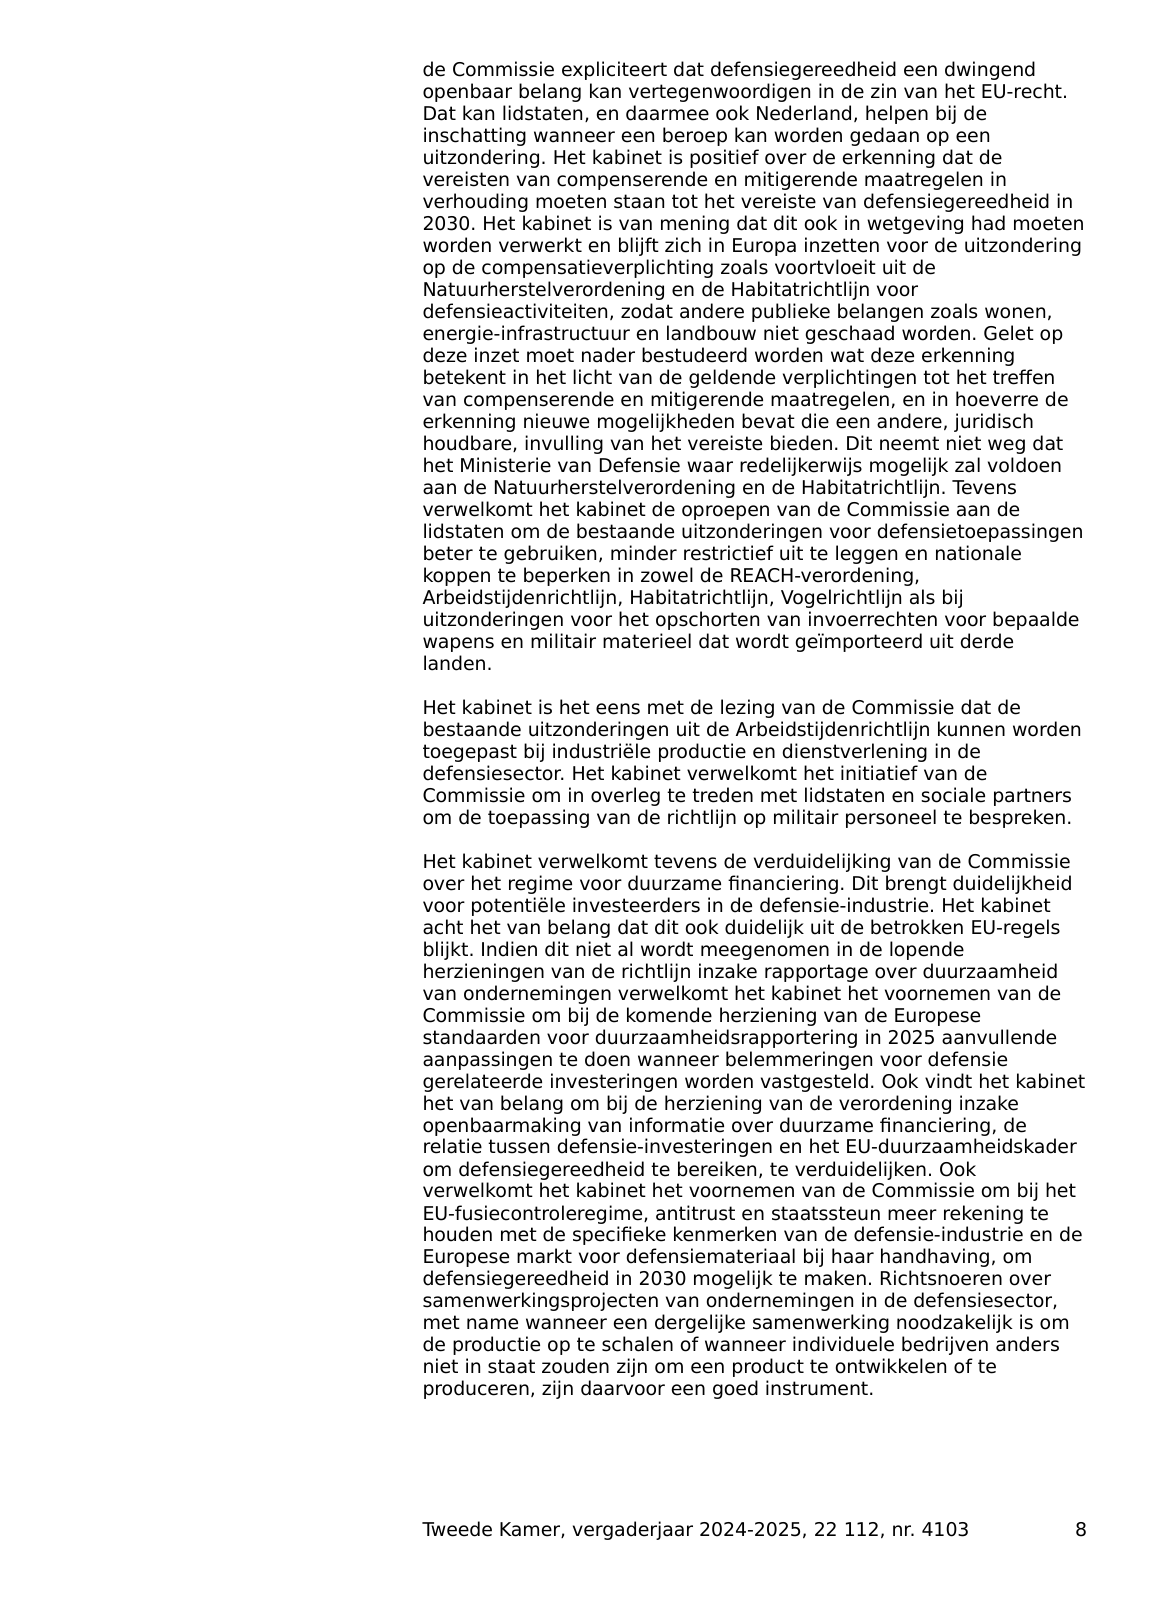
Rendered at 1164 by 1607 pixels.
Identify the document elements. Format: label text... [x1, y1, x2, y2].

text Het kabinet verwelkomt tevens de verduidelijking van de Commissie over het regime voor duurzame financiering. Dit brengt duidelijkheid voor potentiële investeerders in de defensie-industrie. Het kabinet acht het van belang dat dit ook duidelijk uit de betrokken EU-regels blijkt. Indien dit niet al wordt meegenomen in de lopende herzieningen van de richtlijn inzake rapportage over duurzaamheid van ondernemingen verwelkomt het kabinet het voornemen van de Commissie om bij de komende herziening van de Europese standaarden voor duurzaamheidsrapportering in 2025 aanvullende aanpassingen te doen wanneer belemmeringen voor defensie gerelateerde investeringen worden vastgesteld. Ook vindt het kabinet het van belang om bij de herziening van de verordening inzake openbaarmaking van informatie over duurzame financiering, de relatie tussen defensie-investeringen en het EU-duurzaamheidskader om defensiegereedheid te bereiken, te verduidelijken. Ook verwelkomt het kabinet het voornemen van de Commissie om bij het EU-fusiecontroleregime, antitrust en staatssteun meer rekening te houden met de specifieke kenmerken van de defensie-industrie en de Europese markt voor defensiemateriaal bij haar handhaving, om defensiegereedheid in 2030 mogelijk te maken. Richtsnoeren over samenwerkingsprojecten van ondernemingen in de defensiesector, met name wanneer een dergelijke samenwerking noodzakelijk is om de productie op te schalen of wanneer individuele bedrijven anders niet in staat zouden zijn om een product te ontwikkelen of te produceren, zijn daarvoor een goed instrument. [422, 851, 1087, 1400]
text Het kabinet is het eens met de lezing van de Commissie dat de bestaande uitzonderingen uit de Arbeidstijdenrichtlijn kunnen worden toegepast bij industriële productie en dienstverlening in de defensiesector. Het kabinet verwelkomt het initiatief van de Commissie om in overleg te treden met lidstaten en sociale partners om de toepassing van de richtlijn op militair personeel te bespreken. [422, 697, 1087, 828]
text de Commissie expliciteert dat defensiegereedheid een dwingend openbaar belang kan vertegenwoordigen in de zin van het EU-recht. Dat kan lidstaten, en daarmee ook Nederland, helpen bij de inschatting wanneer een beroep kan worden gedaan op een uitzondering. Het kabinet is positief over de erkenning dat de vereisten van compenserende en mitigerende maatregelen in verhouding moeten staan tot het vereiste van defensiegereedheid in 2030. Het kabinet is van mening dat dit ook in wetgeving had moeten worden verwerkt en blijft zich in Europa inzetten voor de uitzondering op de compensatieverplichting zoals voortvloeit uit de Natuurherstelverordening en de Habitatrichtlijn voor defensieactiviteiten, zodat andere publieke belangen zoals wonen, energie-infrastructuur en landbouw niet geschaad worden. Gelet op deze inzet moet nader bestudeerd worden wat deze erkenning betekent in het licht van de geldende verplichtingen tot het treffen van compenserende en mitigerende maatregelen, en in hoeverre de erkenning nieuwe mogelijkheden bevat die een andere, juridisch houdbare, invulling van het vereiste bieden. Dit neemt niet weg dat het Ministerie van Defensie waar redelijkerwijs mogelijk zal voldoen aan de Natuurherstelverordening en de Habitatrichtlijn. Tevens verwelkomt het kabinet de oproepen van de Commissie aan de lidstaten om de bestaande uitzonderingen voor defensietoepassingen beter te gebruiken, minder restrictief uit te leggen en nationale koppen te beperken in zowel de REACH-verordening, Arbeidstijdenrichtlijn, Habitatrichtlijn, Vogelrichtlijn als bij uitzonderingen voor het opschorten van invoerrechten voor bepaalde wapens en militair materieel dat wordt geïmporteerd uit derde landen. [422, 59, 1087, 674]
